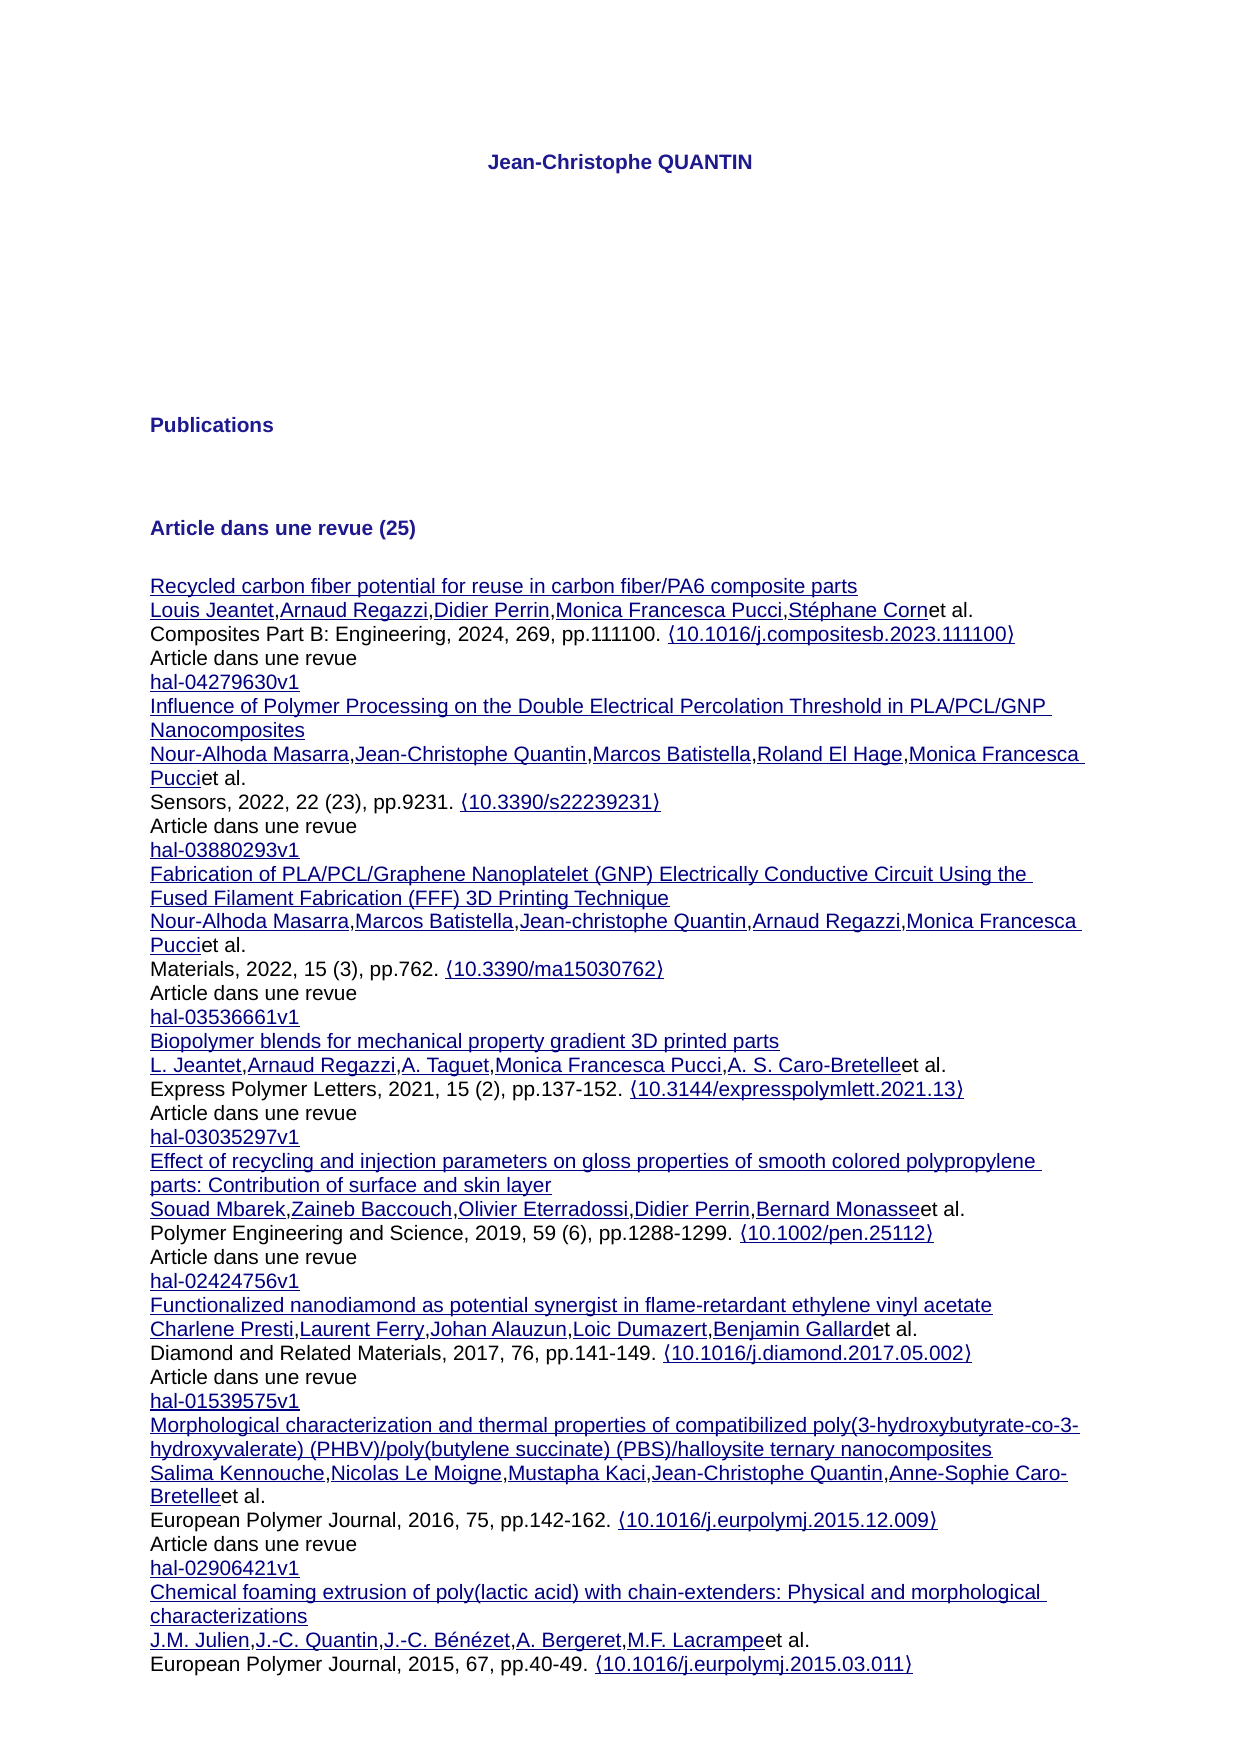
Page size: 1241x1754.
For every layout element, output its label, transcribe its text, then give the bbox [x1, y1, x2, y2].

table_cell Functionalized nanodiamond as potential synergist in flame-retardant ethylene vinyl acetate Charlene Presti,Laurent Ferry,Johan Alauzun,Loic Dumazert,Benjamin Gallardet al. Diamond and Related Materials, 2017, 76, pp.141-149. ⟨10.1016/j.diamond.2017.05.002⟩ Article dans une revue hal-01539575v1 [150, 1293, 1090, 1412]
table_cell Fabrication of PLA/PCL/Graphene Nanoplatelet (GNP) Electrically Conductive Circuit Using the Fused Filament Fabrication (FFF) 3D Printing Technique Nour-Alhoda Masarra,Marcos Batistella,Jean‐christophe Quantin,Arnaud Regazzi,Monica Francesca Pucciet al. Materials, 2022, 15 (3), pp.762. ⟨10.3390/ma15030762⟩ Article dans une revue hal-03536661v1 [150, 861, 1090, 1029]
table_cell Influence of Polymer Processing on the Double Electrical Percolation Threshold in PLA/PCL/GNP Nanocomposites Nour-Alhoda Masarra,Jean-Christophe Quantin,Marcos Batistella,Roland El Hage,Monica Francesca Pucciet al. Sensors, 2022, 22 (23), pp.9231. ⟨10.3390/s22239231⟩ Article dans une revue hal-03880293v1 [150, 694, 1090, 861]
subtitle Jean-Christophe QUANTIN [150, 150, 1090, 174]
subtitle Article dans une revue (25) [150, 516, 1090, 539]
table_cell Morphological characterization and thermal properties of compatibilized poly(3-hydroxybutyrate-co-3-hydroxyvalerate) (PHBV)/poly(butylene succinate) (PBS)/halloysite ternary nanocomposites Salima Kennouche,Nicolas Le Moigne,Mustapha Kaci,Jean-Christophe Quantin,Anne-Sophie Caro-Bretelleet al. European Polymer Journal, 2016, 75, pp.142-162. ⟨10.1016/j.eurpolymj.2015.12.009⟩ Article dans une revue hal-02906421v1 [150, 1413, 1090, 1580]
table_cell Chemical foaming extrusion of poly(lactic acid) with chain-extenders: Physical and morphological characterizations J.M. Julien,J.-C. Quantin,J.-C. Bénézet,A. Bergeret,M.F. Lacrampeet al. European Polymer Journal, 2015, 67, pp.40-49. ⟨10.1016/j.eurpolymj.2015.03.011⟩ [150, 1580, 1090, 1676]
table_header Recycled carbon fiber potential for reuse in carbon fiber/PA6 composite parts Louis Jeantet,Arnaud Regazzi,Didier Perrin,Monica Francesca Pucci,Stéphane Cornet al. Composites Part B: Engineering, 2024, 269, pp.111100. ⟨10.1016/j.compositesb.2023.111100⟩ Article dans une revue hal-04279630v1 [150, 574, 1090, 694]
subtitle Publications [150, 412, 1090, 436]
table_cell Biopolymer blends for mechanical property gradient 3D printed parts L. Jeantet,Arnaud Regazzi,A. Taguet,Monica Francesca Pucci,A. S. Caro-Bretelleet al. Express Polymer Letters, 2021, 15 (2), pp.137-152. ⟨10.3144/expresspolymlett.2021.13⟩ Article dans une revue hal-03035297v1 [150, 1029, 1090, 1149]
table_cell Effect of recycling and injection parameters on gloss properties of smooth colored polypropylene parts: Contribution of surface and skin layer Souad Mbarek,Zaineb Baccouch,Olivier Eterradossi,Didier Perrin,Bernard Monasseet al. Polymer Engineering and Science, 2019, 59 (6), pp.1288-1299. ⟨10.1002/pen.25112⟩ Article dans une revue hal-02424756v1 [150, 1149, 1090, 1293]
